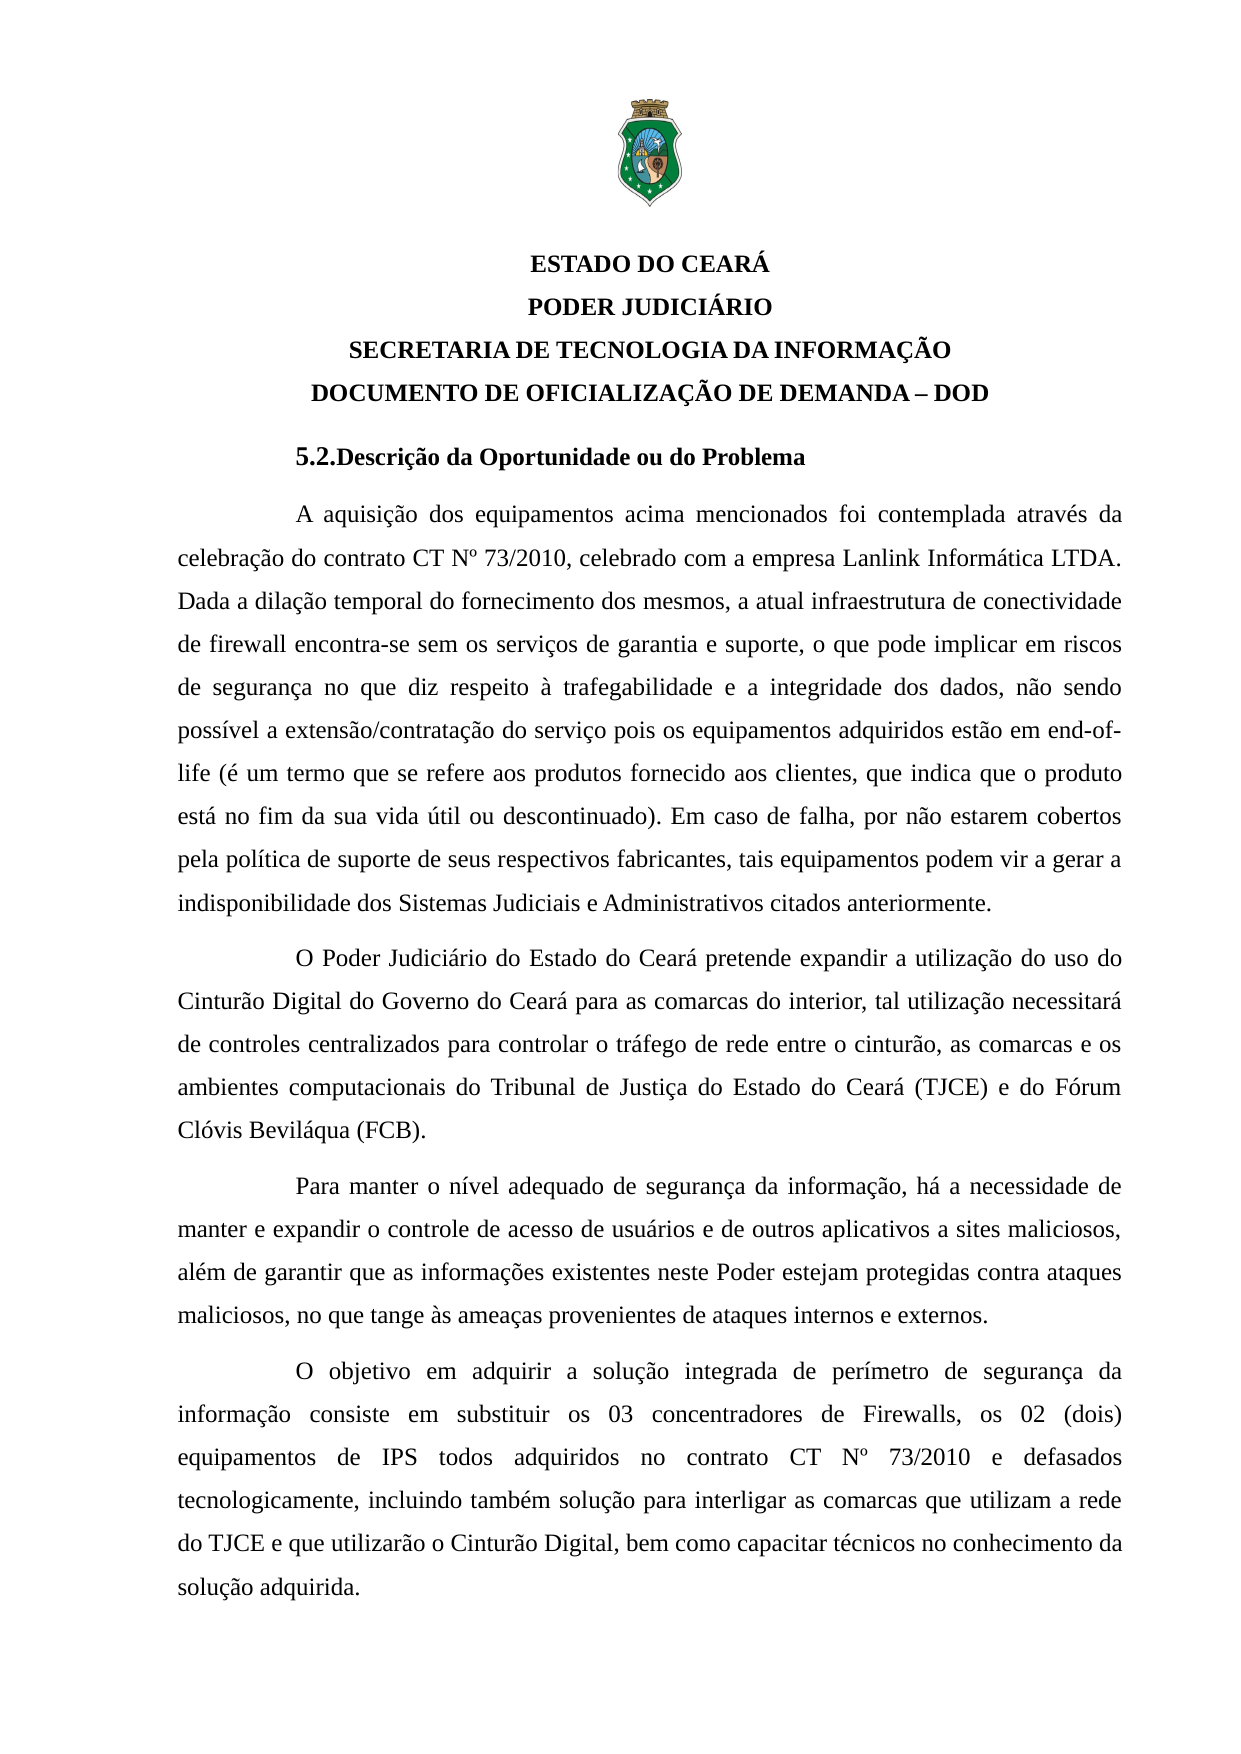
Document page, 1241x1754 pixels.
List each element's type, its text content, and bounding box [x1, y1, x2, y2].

list Descrição da Oportunidade ou do Problema [177, 440, 1123, 472]
text A aquisição dos equipamentos acima mencionados foi contemplada através da celebração do contrato CT Nº 73/2010, celebrado com a empresa Lanlink Informática LTDA. Dada a dilação temporal do fornecimento dos mesmos, a atual infraestrutura de conectividade de firewall encontra-se sem os serviços de garantia e suporte, o que pode implicar em riscos de segurança no que diz respeito à trafegabilidade e a integridade dos dados, não sendo possível a extensão/contratação do serviço pois os equipamentos adquiridos estão em end-of-life (é um termo que se refere aos produtos fornecido aos clientes, que indica que o produto está no fim da sua vida útil ou descontinuado). Em caso de falha, por não estarem cobertos pela política de suporte de seus respectivos fabricantes, tais equipamentos podem vir a gerar a indisponibilidade dos Sistemas Judiciais e Administrativos citados anteriormente. [177, 499, 1123, 916]
text Para manter o nível adequado de segurança da informação, há a necessidade de manter e expandir o controle de acesso de usuários e de outros aplicativos a sites maliciosos, além de garantir que as informações existentes neste Poder estejam protegidas contra ataques maliciosos, no que tange às ameaças provenientes de ataques internos e externos. [177, 1171, 1123, 1329]
text O Poder Judiciário do Estado do Ceará pretende expandir a utilização do uso do Cinturão Digital do Governo do Ceará para as comarcas do interior, tal utilização necessitará de controles centralizados para controlar o tráfego de rede entre o cinturão, as comarcas e os ambientes computacionais do Tribunal de Justiça do Estado do Ceará (TJCE) e do Fórum Clóvis Beviláqua (FCB). [177, 943, 1123, 1144]
text O objetivo em adquirir a solução integrada de perímetro de segurança da informação consiste em substituir os 03 concentradores de Firewalls, os 02 (dois) equipamentos de IPS todos adquiridos no contrato CT Nº 73/2010 e defasados tecnologicamente, incluindo também solução para interligar as comarcas que utilizam a rede do TJCE e que utilizarão o Cinturão Digital, bem como capacitar técnicos no conhecimento da solução adquirida. [177, 1356, 1123, 1600]
